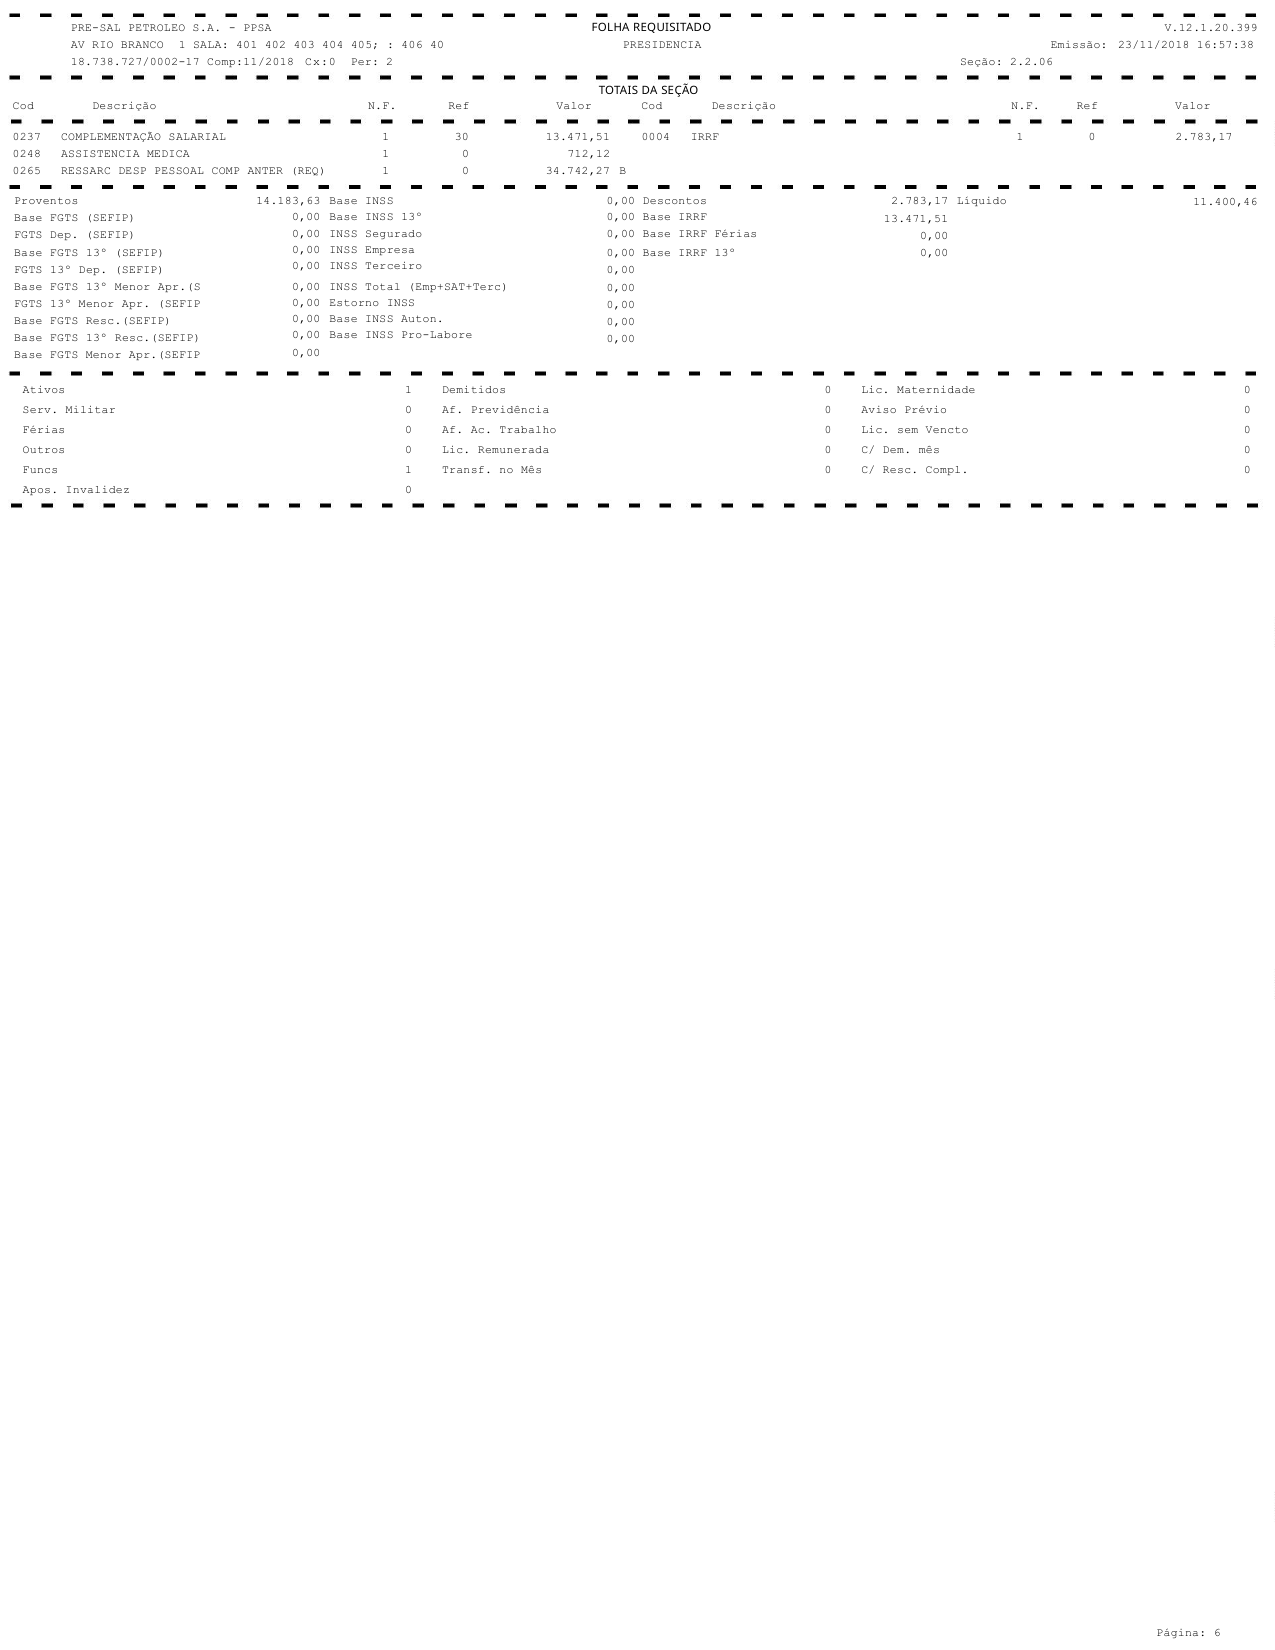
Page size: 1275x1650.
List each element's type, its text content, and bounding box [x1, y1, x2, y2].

text 0,00 [606, 331, 652, 345]
text 1 [382, 146, 406, 160]
text 0 [405, 443, 429, 456]
text 712,12 [567, 146, 627, 160]
text 0,00 Base IRRF Férias [606, 226, 780, 240]
text 0,00 [606, 280, 652, 294]
text FGTS 13º Dep. (SEFIP) [14, 262, 226, 276]
text 0,00 INSS Segurado [292, 226, 448, 240]
text 1 [382, 129, 406, 143]
text N.F. [1011, 98, 1057, 112]
text Serv. Militar [22, 403, 133, 416]
text 0 [824, 403, 849, 416]
text 0 [462, 146, 486, 160]
text Base FGTS Menor Apr.(SEFIP [14, 348, 226, 361]
text 0,00 [920, 229, 966, 242]
text Emissão: [1050, 37, 1118, 51]
text Férias [22, 423, 133, 436]
text Cod [12, 98, 51, 112]
text 265 [19, 163, 58, 177]
text 2.783,17 [1175, 129, 1250, 143]
text 0 [405, 403, 429, 416]
text COMPLEMENTAÇÃO SALARIAL [61, 129, 251, 143]
text TOTAIS DA SEÇÃO [598, 84, 723, 97]
text 11.400,46 [1193, 195, 1275, 208]
text 0 [824, 423, 849, 436]
text 0004 [641, 129, 687, 143]
text 0,00 Base INSS Auton. [292, 312, 534, 325]
text AV RIO BRANCO 1 SALA: 401 402 403 404 405; : 406 40 [71, 37, 469, 51]
text 1 [405, 383, 429, 396]
text Base FGTS Resc.(SEFIP) [14, 313, 226, 327]
text 0,00 Estorno INSS [292, 296, 534, 309]
text ASSISTENCIA MEDICA [61, 146, 210, 160]
text Aviso Prévio [861, 403, 993, 416]
text V.12.1.20.399 [1164, 20, 1275, 34]
text Outros [22, 443, 83, 456]
text FOLHA REQUISITADO [591, 20, 732, 34]
text Valor [1175, 98, 1228, 112]
text 30 [454, 129, 486, 143]
text 0,00 Descontos [606, 194, 780, 207]
text 2.783,17 Líquido [891, 194, 1024, 207]
text 13.471,51 [546, 129, 627, 143]
text Apos. Invalidez [22, 483, 147, 496]
text C/ Dem. mês [861, 443, 986, 456]
text Proventos [14, 194, 96, 207]
text 0 [405, 423, 429, 436]
text 1 [71, 54, 78, 68]
text Ativos [22, 383, 83, 396]
text 0 [1088, 129, 1115, 143]
picture [0, 0, 1275, 1650]
text 0 [12, 163, 19, 177]
text 14.183,63 Base INSS [256, 194, 448, 207]
text 13.471,51 [884, 212, 966, 225]
text FGTS Dep. (SEFIP) [14, 228, 154, 242]
text 0 [1244, 383, 1268, 396]
text Af. Previdência [442, 403, 574, 416]
text Seção: 2.2.06 [960, 54, 1070, 68]
text 0 [1244, 443, 1268, 456]
text 1 [405, 463, 429, 476]
text 0 [462, 163, 486, 177]
text Af. Ac. Trabalho [442, 423, 574, 436]
text 248 [19, 146, 58, 160]
text FGTS 13º Menor Apr. (SEFIP [14, 296, 226, 310]
text Valor [556, 98, 609, 112]
text 0,00 Base INSS 13º [292, 210, 448, 223]
text Cod [641, 98, 680, 112]
text 0 [1244, 423, 1268, 436]
text 34.742,27 B [546, 163, 643, 177]
text 23/11/2018 16:57:38 [1118, 37, 1275, 51]
text 0,00 [606, 297, 652, 311]
text 0,00 INSS Total (Emp+SAT+Terc) [292, 279, 534, 293]
text Demitidos [442, 383, 524, 396]
text Ref [448, 98, 487, 112]
text 8.738.727/0002-17 Comp:11/2018 Cx:0 Per: 2 [78, 54, 414, 68]
text 0,00 [920, 246, 966, 259]
text 0 [1244, 463, 1268, 476]
text Lic. sem Vencto [861, 423, 986, 436]
text Funcs [22, 463, 76, 476]
text 0,00 [606, 314, 652, 328]
text 0,00 Base IRRF [606, 210, 780, 223]
text 0,00 Base INSS Pro-Labore [292, 328, 534, 342]
text 0 [824, 443, 849, 456]
text Descrição [711, 98, 793, 112]
text 237 [19, 129, 58, 143]
text N.F. [368, 98, 414, 112]
text Descrição [92, 98, 174, 112]
text 1 [1016, 129, 1057, 143]
text PRESIDENCIA [623, 37, 719, 51]
text Transf. no Mês [442, 463, 574, 476]
text Base FGTS (SEFIP) [14, 211, 154, 224]
text 0 [12, 129, 19, 143]
text 0,00 INSS Empresa [292, 242, 448, 256]
text 0,00 [606, 263, 652, 277]
text 0 [405, 483, 429, 496]
text Base FGTS 13º Menor Apr.(S [14, 279, 226, 293]
text Página: 6 [1156, 1626, 1237, 1639]
text 0,00 Base IRRF 13º [606, 245, 755, 259]
text RESSARC DESP PESSOAL COMP ANTER (REQ) [61, 163, 352, 177]
text 1 [382, 163, 406, 177]
text PRE-SAL PETROLEO S.A. - PPSA [71, 20, 297, 34]
text IRRF [691, 129, 736, 143]
text Lic. Maternidade [861, 383, 993, 396]
text C/ Resc. Compl. [861, 463, 986, 476]
text 0,00 [292, 345, 534, 359]
text Base FGTS 13º (SEFIP) [14, 245, 226, 259]
text 0,00 INSS Terceiro [292, 259, 448, 272]
text 0 [1244, 403, 1268, 416]
text Ref [1076, 98, 1115, 112]
text Lic. Remunerada [442, 443, 574, 456]
text 0 [12, 146, 19, 160]
text Base FGTS 13º Resc.(SEFIP) [14, 331, 226, 344]
text 0 [824, 463, 849, 476]
text 0 [824, 383, 849, 396]
